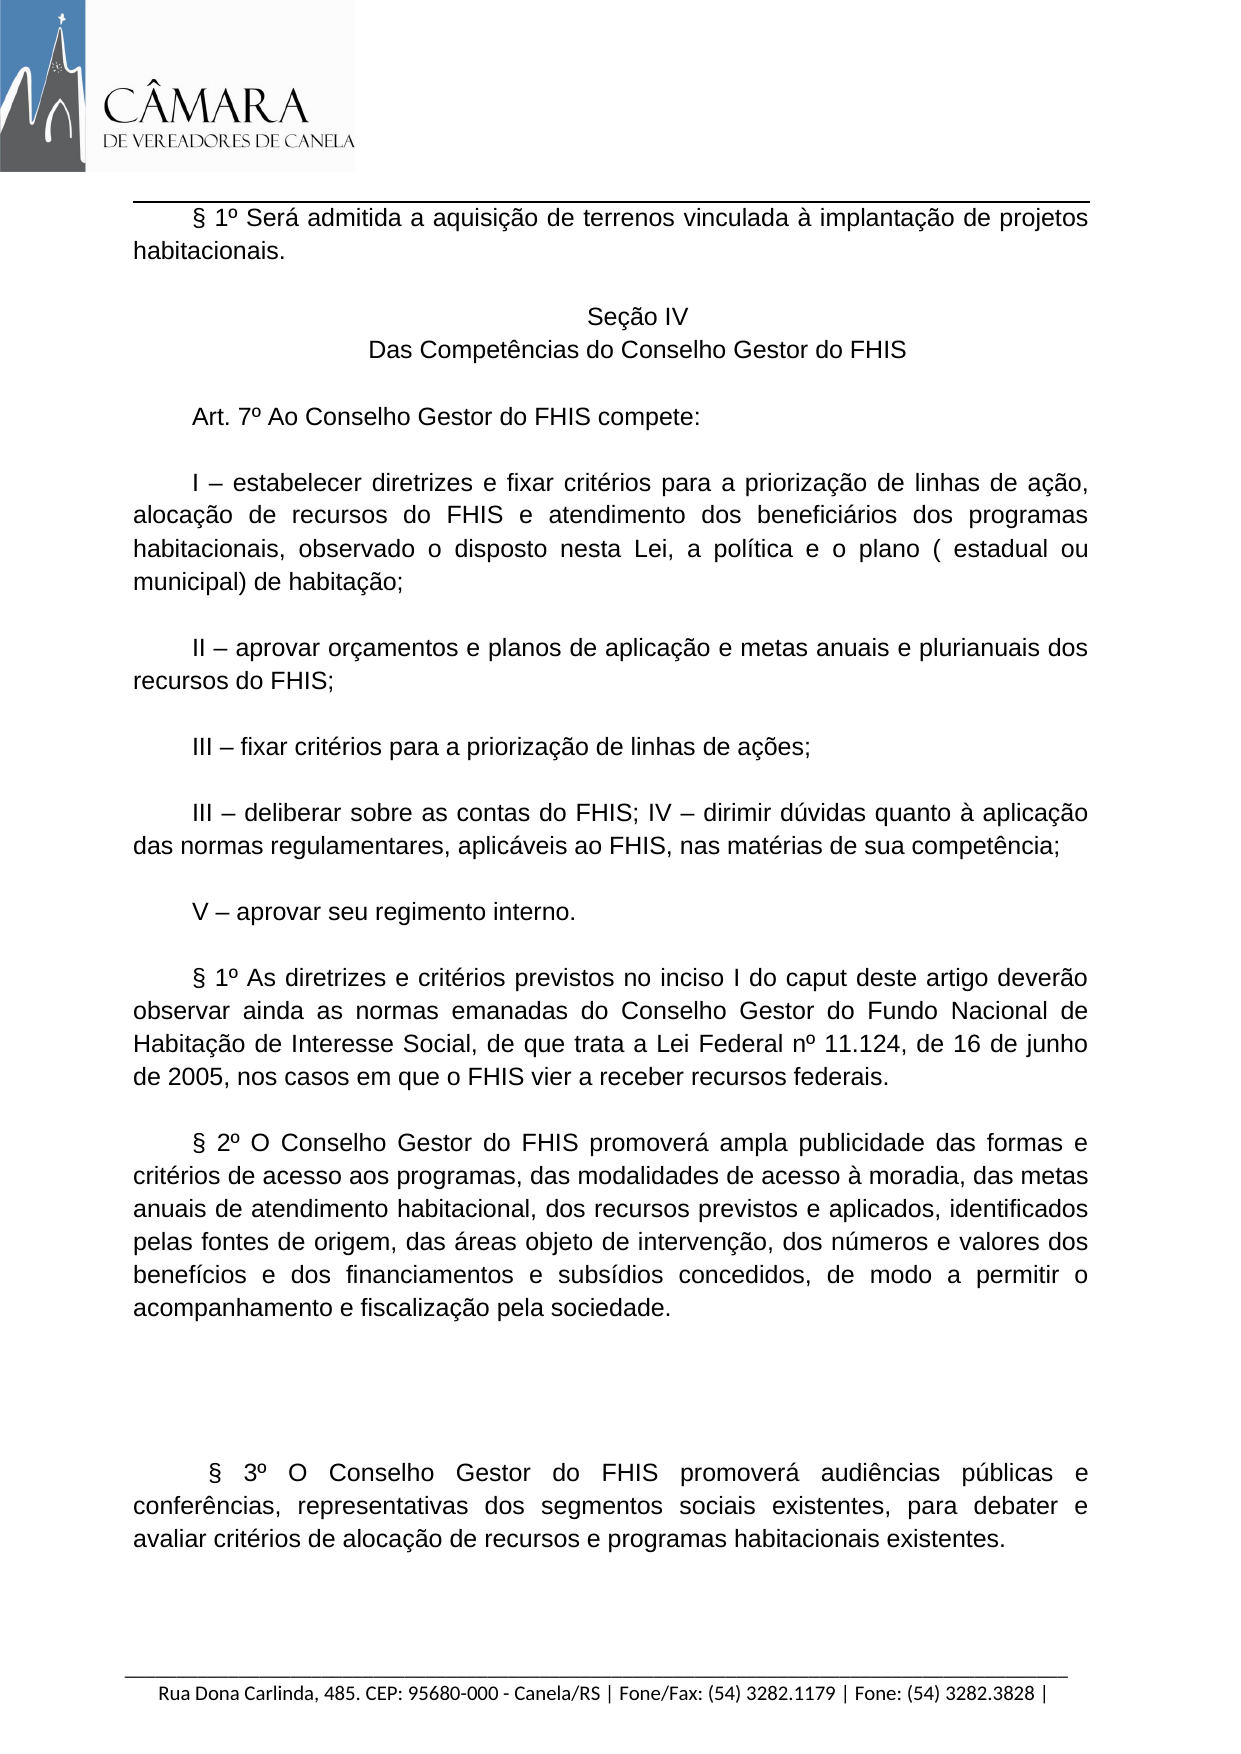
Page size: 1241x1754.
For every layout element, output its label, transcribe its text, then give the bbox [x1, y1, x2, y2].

text § 3º O Conselho Gestor do FHIS promoverá audiências públicas e conferências, representativas dos segmentos sociais existentes, para debater e avaliar critérios de alocação de recursos e programas habitacionais existentes. [133, 1458, 1090, 1553]
text Art. 7º Ao Conselho Gestor do FHIS compete: [133, 401, 1090, 430]
text § 1º Será admitida a aquisição de terrenos vinculada à implantação de projetos habitacionais. [133, 203, 1090, 265]
text III – deliberar sobre as contas do FHIS; IV – dirimir dúvidas quanto à aplicação das normas regulamentares, aplicáveis ao FHIS, nas matérias de sua competência; [133, 798, 1090, 859]
text § 2º O Conselho Gestor do FHIS promoverá ampla publicidade das formas e critérios de acesso aos programas, das modalidades de acesso à moradia, das metas anuais de atendimento habitacional, dos recursos previstos e aplicados, identificados pelas fontes de origem, das áreas objeto de intervenção, dos números e valores dos benefícios e dos financiamentos e subsídios concedidos, de modo a permitir o acompanhamento e fiscalização pela sociedade. [133, 1128, 1090, 1322]
text III – fixar critérios para a priorização de linhas de ações; [133, 732, 1090, 760]
text I – estabelecer diretrizes e fixar critérios para a priorização de linhas de ação, alocação de recursos do FHIS e atendimento dos beneficiários dos programas habitacionais, observado o disposto nesta Lei, a política e o plano ( estadual ou municipal) de habitação; [133, 467, 1090, 595]
text V – aprovar seu regimento interno. [133, 897, 1090, 926]
text Seção IV [133, 302, 1090, 331]
picture [0, 0, 355, 172]
text § 1º As diretrizes e critérios previstos no inciso I do caput deste artigo deverão observar ainda as normas emanadas do Conselho Gestor do Fundo Nacional de Habitação de Interesse Social, de que trata a Lei Federal nº 11.124, de 16 de junho de 2005, nos casos em que o FHIS vier a receber recursos federais. [133, 963, 1090, 1091]
text Das Competências do Conselho Gestor do FHIS [133, 335, 1090, 364]
text II – aprovar orçamentos e planos de aplicação e metas anuais e plurianuais dos recursos do FHIS; [133, 633, 1090, 694]
